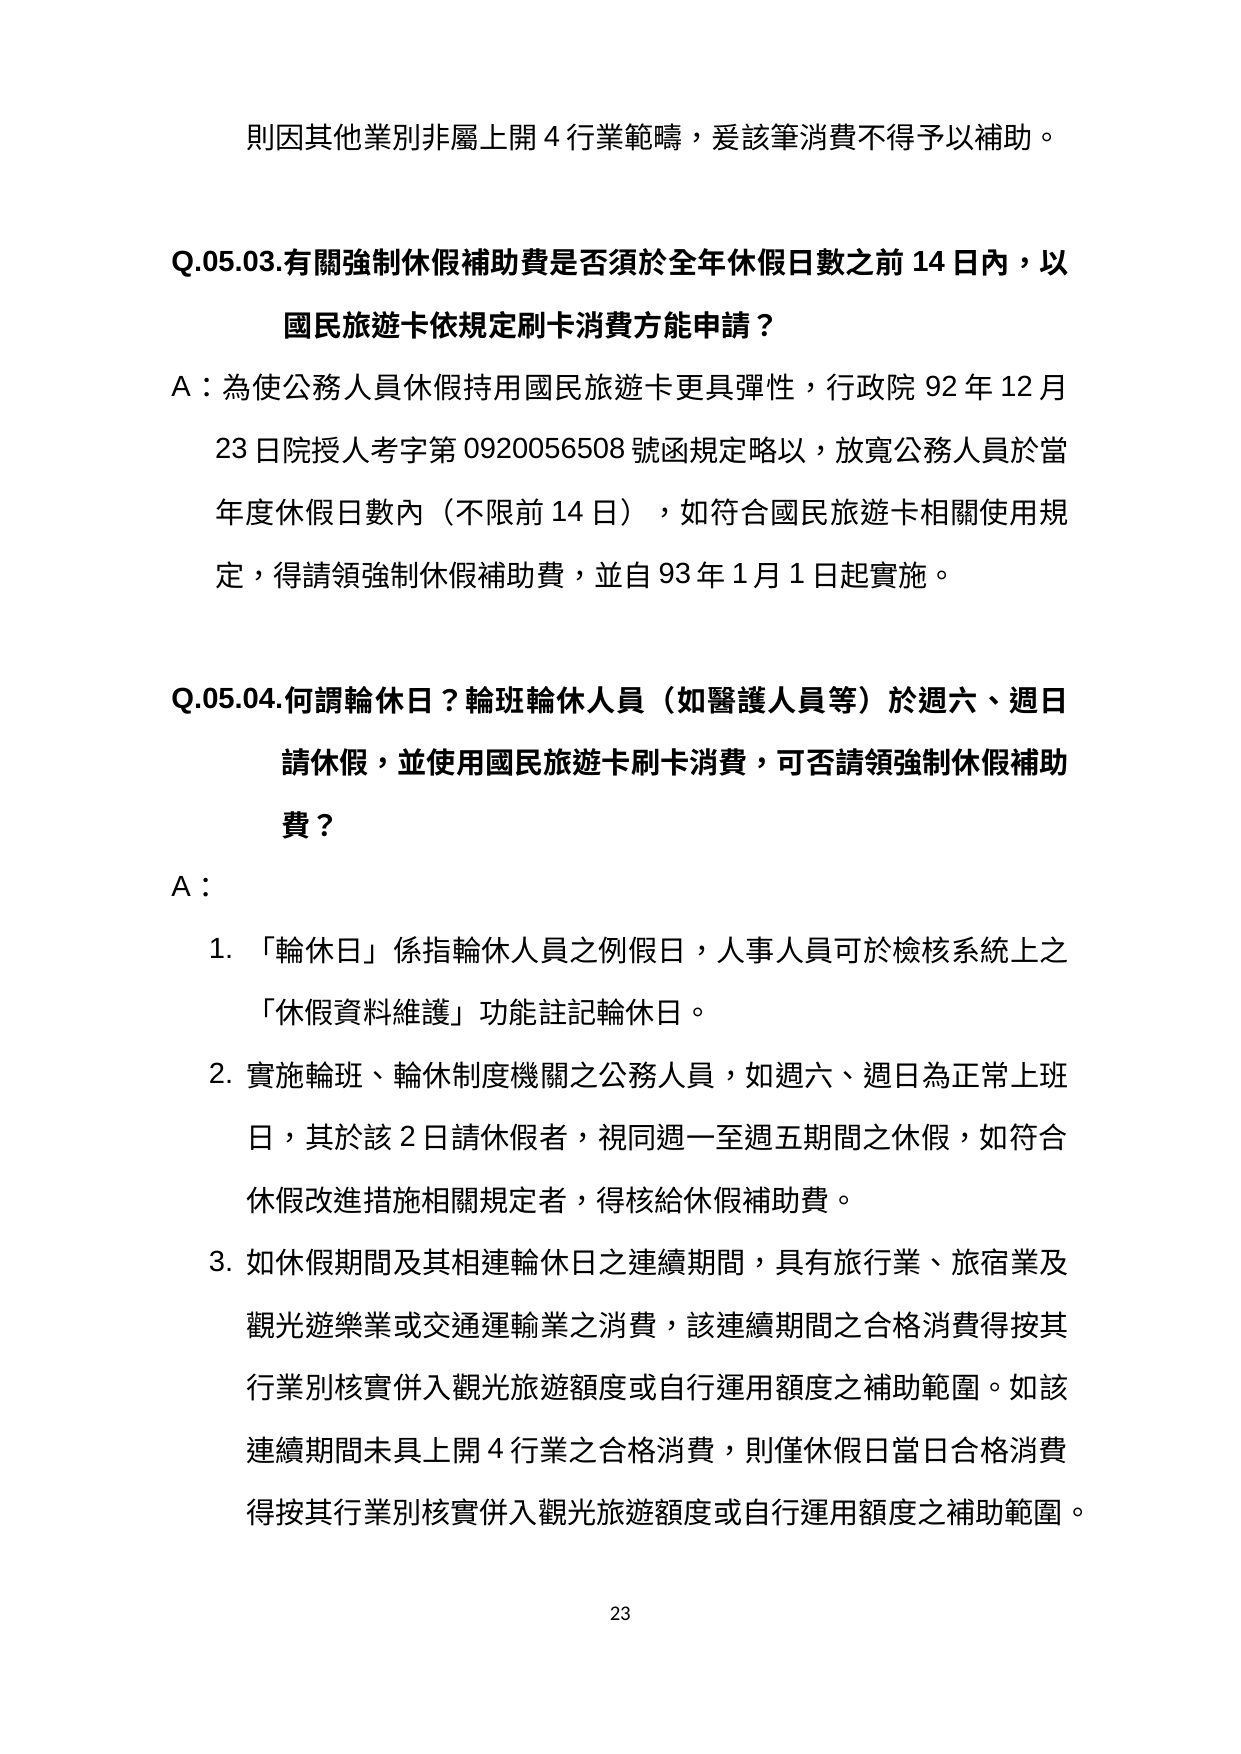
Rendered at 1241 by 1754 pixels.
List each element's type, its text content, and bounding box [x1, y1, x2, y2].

text A： [171, 844, 1069, 907]
list 實施輪班、輪休制度機關之公務人員，如週六、週日為正常上班日，其於該2日請休假者，視同週一至週五期間之休假，如符合休假改進措施相關規定者，得核給休假補助費。 [209, 1032, 1069, 1219]
list 如休假期間及其相連輪休日之連續期間，具有旅行業、旅宿業及觀光遊樂業或交通運輸業之消費，該連續期間之合格消費得按其行業別核實併入觀光旅遊額度或自行運用額度之補助範圍。如該連續期間未具上開4行業之合格消費，則僅休假日當日合格消費得按其行業別核實併入觀光旅遊額度或自行運用額度之補助範圍。 [209, 1219, 1069, 1532]
text A：為使公務人員休假持用國民旅遊卡更具彈性，行政院92年12月23日院授人考字第0920056508號函規定略以，放寬公務人員於當年度休假日數內（不限前14日），如符合國民旅遊卡相關使用規定，得請領強制休假補助費，並自93年1月1日起實施。 [171, 344, 1069, 594]
text Q.05.03.有關強制休假補助費是否須於全年休假日數之前14日內，以國民旅遊卡依規定刷卡消費方能申請？ [171, 219, 1069, 344]
list 「輪休日」係指輪休人員之例假日，人事人員可於檢核系統上之「休假資料維護」功能註記輪休日。 [209, 907, 1069, 1032]
list 公務人員如於休假期間及其相連假日之連續期間，未具上開4行業之合格消費，則該連續期間之消費，仍不得予以補助。例：某乙於週一請休假1日，且無任何消費，於週六具其他業別之消費，則因其他業別非屬上開4行業範疇，爰該筆消費不得予以補助。 [209, 94, 1069, 157]
text Q.05.04.何謂輪休日？輪班輪休人員（如醫護人員等）於週六、週日請休假，並使用國民旅遊卡刷卡消費，可否請領強制休假補助費？ [171, 657, 1069, 844]
